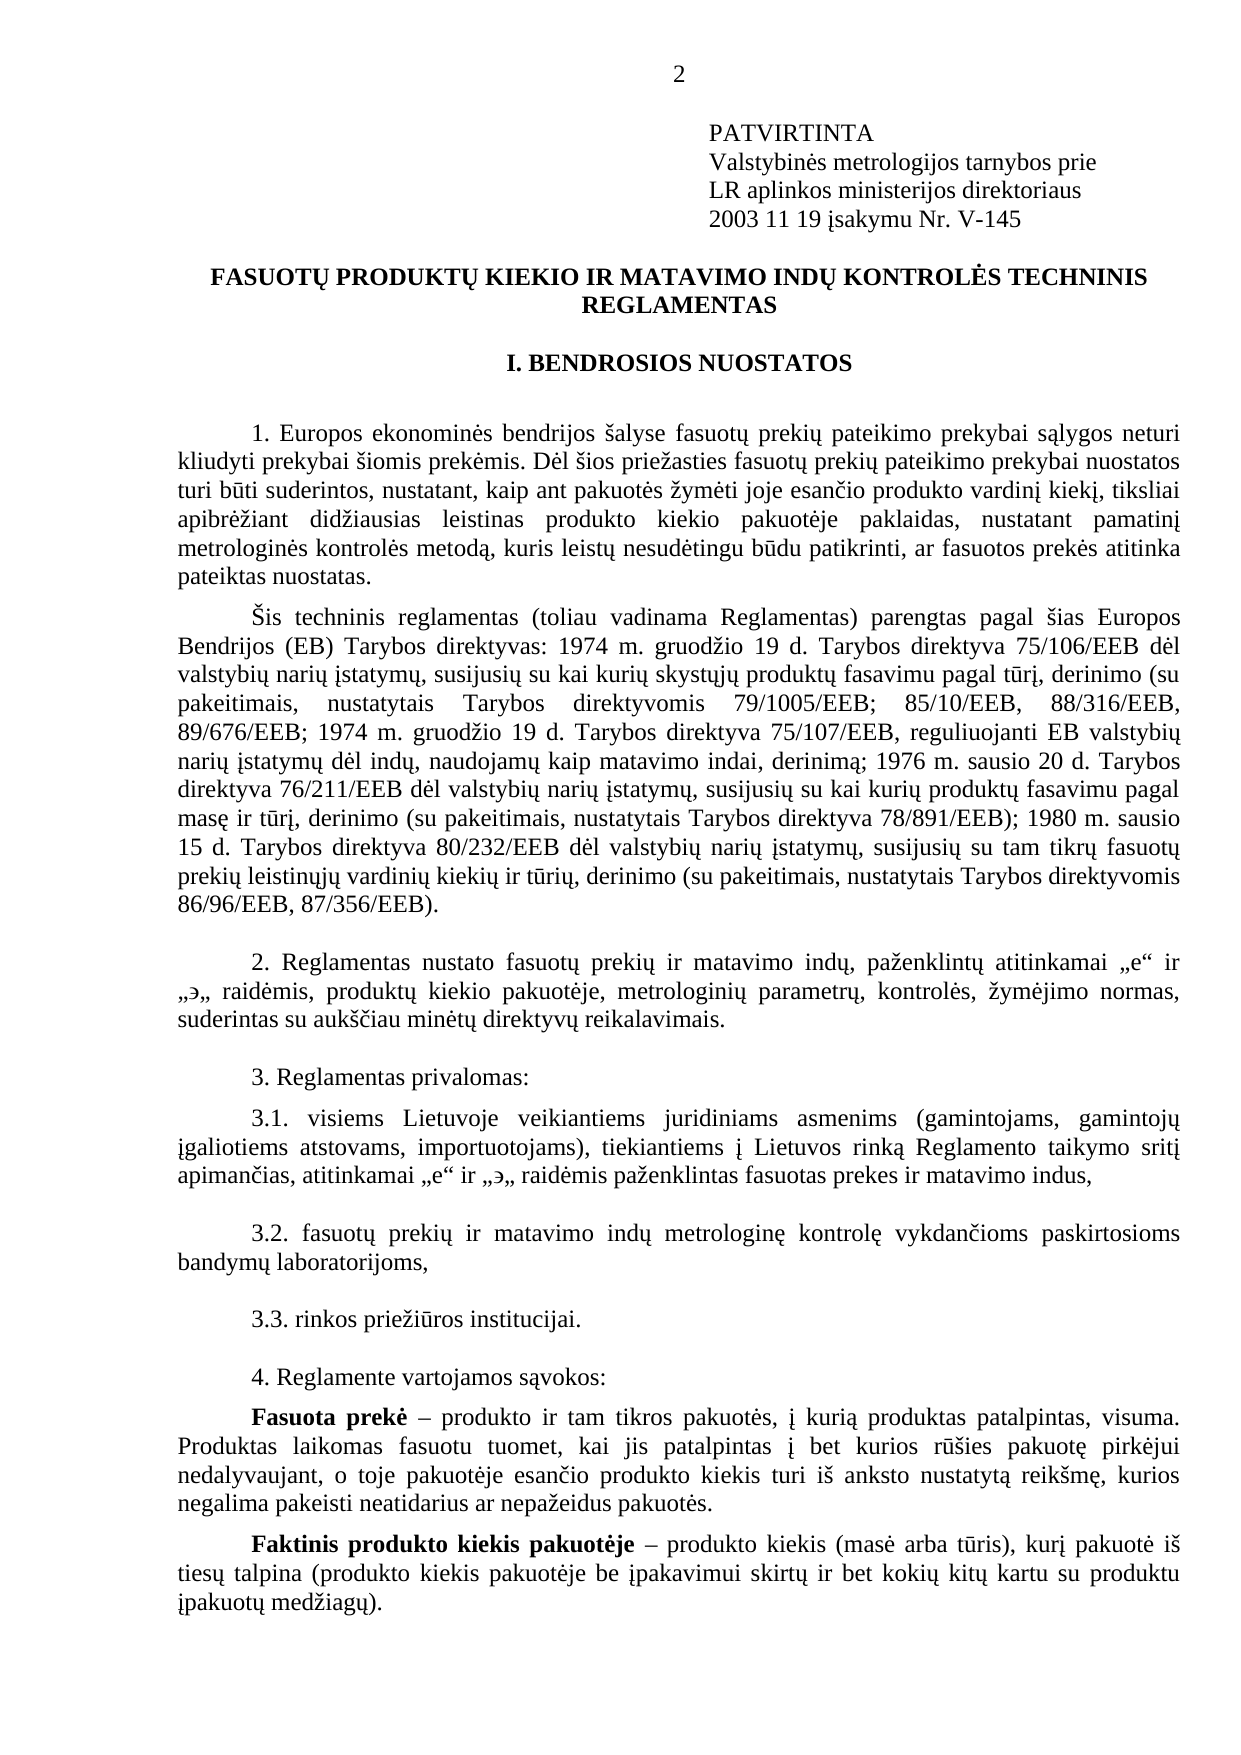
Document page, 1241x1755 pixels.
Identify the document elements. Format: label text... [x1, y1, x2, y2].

text 2. Reglamentas nustato fasuotų prekių ir matavimo indų, paženklintų atitinkamai „e“ ir „„ raidėmis, produktų kiekio pakuotėje, metrologinių parametrų, kontrolės, žymėjimo normas, suderintas su aukščiau minėtų direktyvų reikalavimais. [177, 947, 1181, 1033]
text Valstybinės metrologijos tarnybos prie [177, 147, 1181, 176]
text Faktinis produkto kiekis pakuotėje – produkto kiekis (masė arba tūris), kurį pakuotė iš tiesų talpina (produkto kiekis pakuotėje be įpakavimui skirtų ir bet kokių kitų kartu su produktu įpakuotų medžiagų). [177, 1529, 1181, 1616]
text 3.1. visiems Lietuvoje veikiantiems juridiniams asmenims (gamintojams, gamintojų įgaliotiems atstovams, importuotojams), tiekiantiems į Lietuvos rinką Reglamento taikymo sritį apimančias, atitinkamai „e“ ir „„ raidėmis paženklintas fasuotas prekes ir matavimo indus, [177, 1103, 1181, 1189]
text 3.3. rinkos priežiūros institucijai. [177, 1304, 1181, 1333]
text Šis techninis reglamentas (toliau vadinama Reglamentas) parengtas pagal šias Europos Bendrijos (EB) Tarybos direktyvas: 1974 m. gruodžio 19 d. Tarybos direktyva 75/106/EEB dėl valstybių narių įstatymų, susijusių su kai kurių skystųjų produktų fasavimu pagal tūrį, derinimo (su pakeitimais, nustatytais Tarybos direktyvomis 79/1005/EEB; 85/10/EEB, 88/316/EEB, 89/676/EEB; 1974 m. gruodžio 19 d. Tarybos direktyva 75/107/EEB, reguliuojanti EB valstybių narių įstatymų dėl indų, naudojamų kaip matavimo indai, derinimą; 1976 m. sausio 20 d. Tarybos direktyva 76/211/EEB dėl valstybių narių įstatymų, susijusių su kai kurių produktų fasavimu pagal masę ir tūrį, derinimo (su pakeitimais, nustatytais Tarybos direktyva 78/891/EEB); 1980 m. sausio 15 d. Tarybos direktyva 80/232/EEB dėl valstybių narių įstatymų, susijusių su tam tikrų fasuotų prekių leistinųjų vardinių kiekių ir tūrių, derinimo (su pakeitimais, nustatytais Tarybos direktyvomis 86/96/EEB, 87/356/EEB). [177, 602, 1181, 918]
text Patvirtinta [709, 118, 1181, 147]
text 1. Europos ekonominės bendrijos šalyse fasuotų prekių pateikimo prekybai sąlygos neturi kliudyti prekybai šiomis prekėmis. Dėl šios priežasties fasuotų prekių pateikimo prekybai nuostatos turi būti suderintos, nustatant, kaip ant pakuotės žymėti joje esančio produkto vardinį kiekį, tiksliai apibrėžiant didžiausias leistinas produkto kiekio pakuotėje paklaidas, nustatant pamatinį metrologinės kontrolės metodą, kuris leistų nesudėtingu būdu patikrinti, ar fasuotos prekės atitinka pateiktas nuostatas. [177, 418, 1181, 590]
text Fasuota prekė – produkto ir tam tikros pakuotės, į kurią produktas patalpintas, visuma. Produktas laikomas fasuotu tuomet, kai jis patalpintas į bet kurios rūšies pakuotę pirkėjui nedalyvaujant, o toje pakuotėje esančio produkto kiekis turi iš anksto nustatytą reikšmę, kurios negalima pakeisti neatidarius ar nepažeidus pakuotės. [177, 1402, 1181, 1517]
text 2003 11 19 įsakymu Nr. V-145 [177, 204, 1181, 233]
text 4. Reglamente vartojamos sąvokos: [177, 1362, 1181, 1390]
text 3. Reglamentas privalomas: [177, 1062, 1181, 1091]
text 3.2. fasuotų prekių ir matavimo indų metrologinę kontrolę vykdančioms paskirtosioms bandymų laboratorijoms, [177, 1218, 1181, 1275]
text LR aplinkos ministerijos direktoriaus [177, 176, 1181, 204]
text Fasuotų produktų kiekio ir matavimo indų kontrolės techninis reglamentas [177, 262, 1181, 319]
text I. BENDROSIOS NUOSTATOS [177, 348, 1181, 377]
